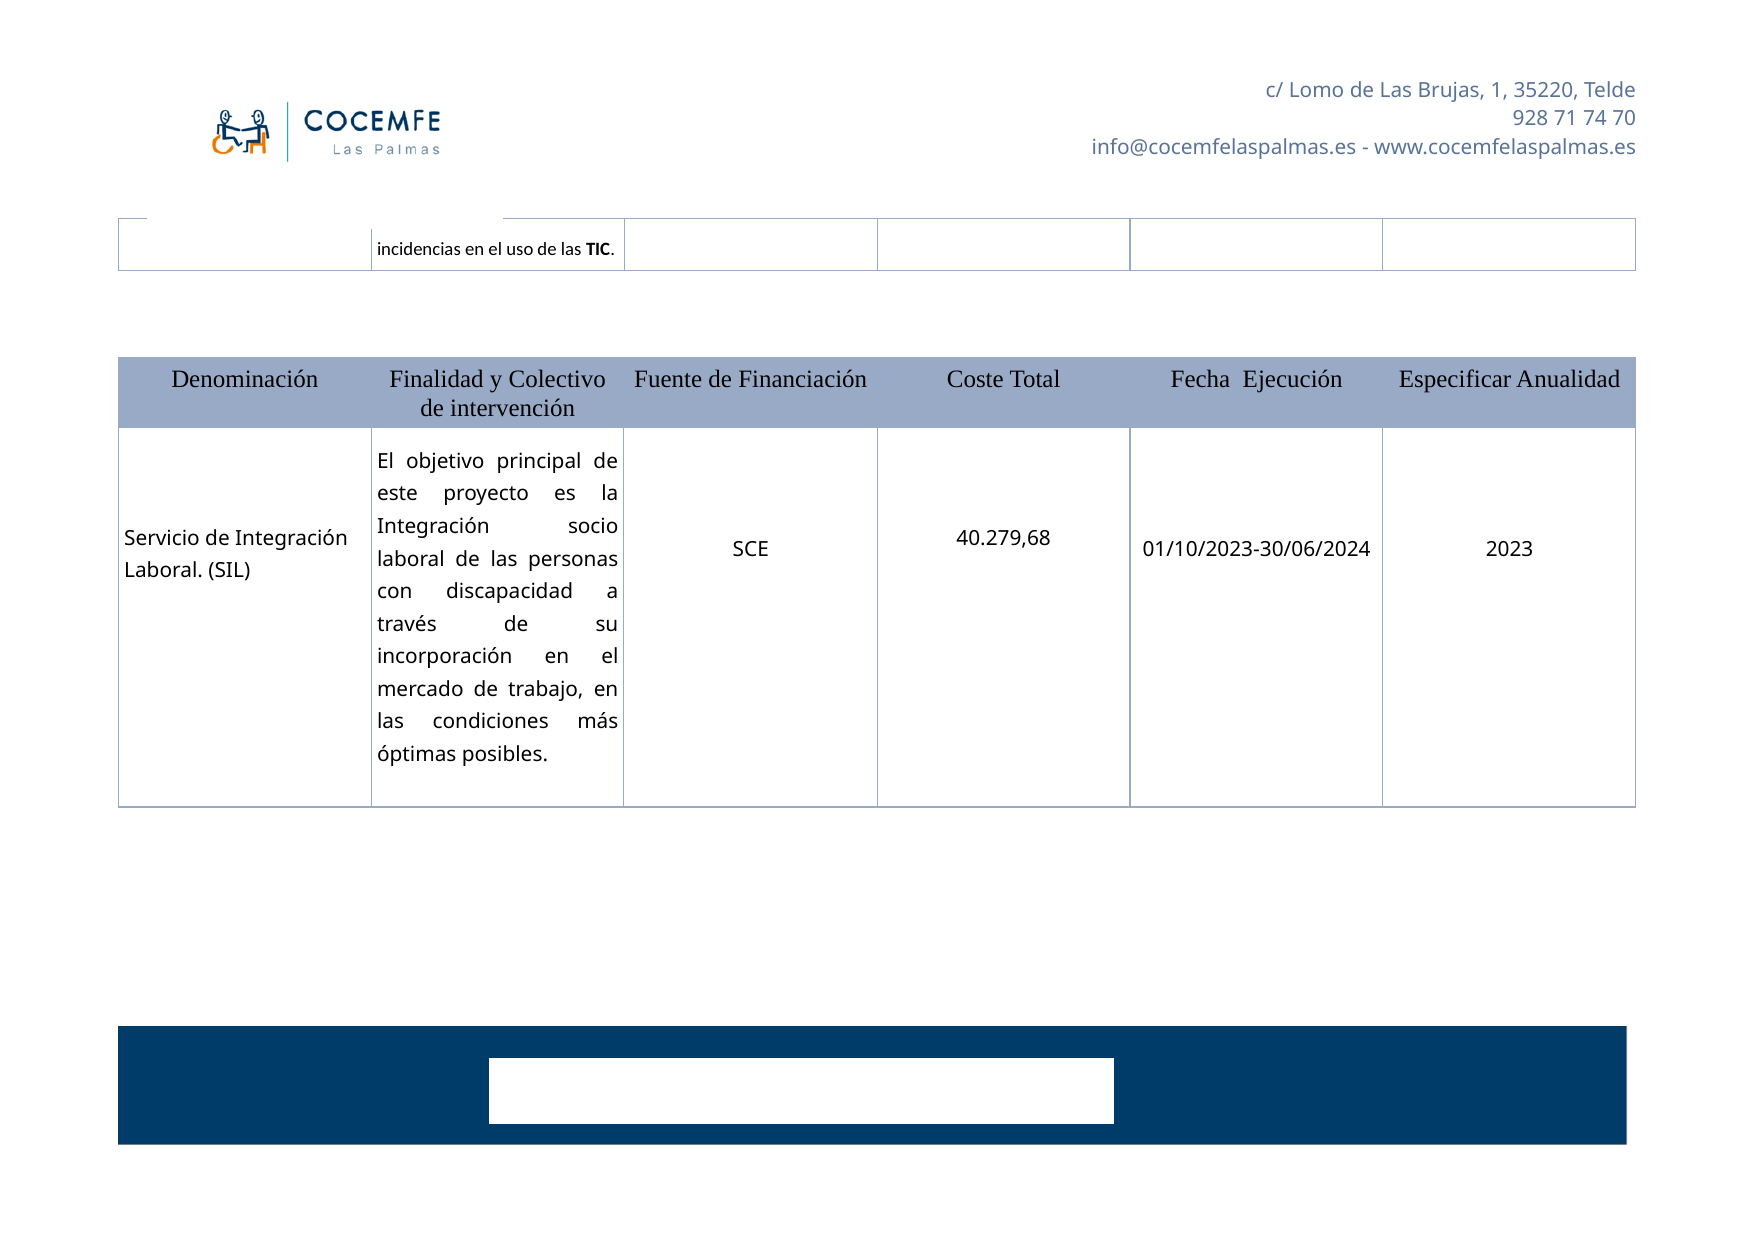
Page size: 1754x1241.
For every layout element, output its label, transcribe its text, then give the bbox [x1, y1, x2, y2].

table_header Fecha Ejecución [1131, 358, 1382, 427]
table_header Finalidad y Colectivo de intervención [372, 358, 623, 427]
table_cell El objetivo principal de este proyecto es la Integración socio laboral de las personas con discapacidad a través de su incorporación en el mercado de trabajo, en las condiciones más óptimas posibles. [372, 428, 623, 806]
table_cell [625, 219, 877, 270]
table_cell [1383, 219, 1635, 270]
table_header Denominación [119, 358, 371, 427]
table_cell 01/10/2023-30/06/2024 [1131, 428, 1382, 806]
table_cell SCE [624, 428, 877, 806]
table_cell Servicio de Integración Laboral. (SIL) [119, 428, 371, 806]
table_cell 2023 [1383, 428, 1635, 806]
table_cell [878, 219, 1129, 270]
table_header Especificar Anualidad [1383, 358, 1635, 427]
table_cell incidencias en el uso de las TIC. [372, 219, 624, 270]
table_header Fuente de Financiación [624, 358, 877, 427]
table_cell 40.279,68 [878, 428, 1129, 806]
table_header Coste Total [878, 358, 1129, 427]
table_cell [1131, 219, 1382, 270]
table_cell [119, 219, 371, 270]
